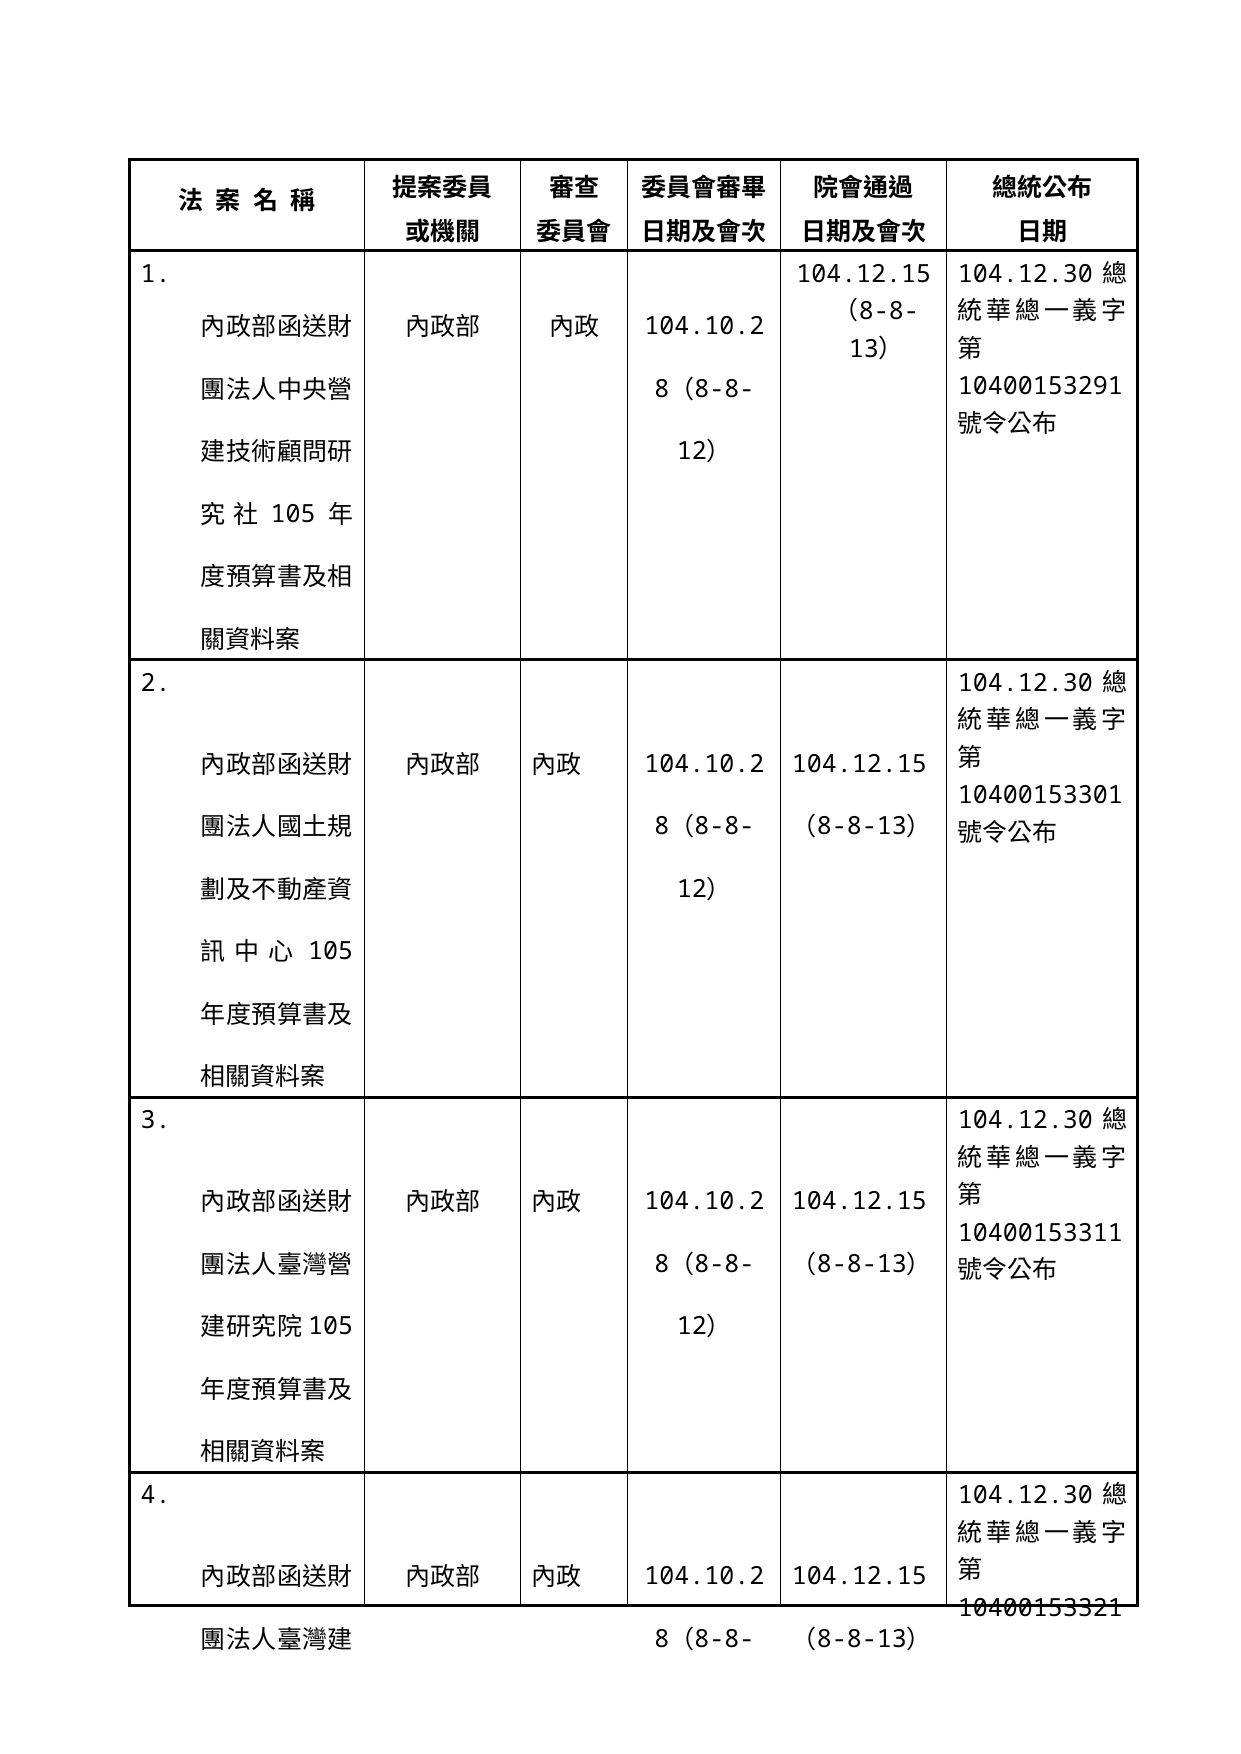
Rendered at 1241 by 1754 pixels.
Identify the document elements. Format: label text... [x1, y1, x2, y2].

table_cell 內政部函送財團法人國土規劃及不動產資訊中心105年度預算書及相關資料案 [189, 661, 364, 1096]
table_cell 內政部函送財團法人中央營建技術顧問研究社105年度預算書及相關資料案 [189, 252, 364, 658]
table_header 提案委員 或機關 [365, 161, 520, 249]
table_cell 3. [131, 1099, 189, 1471]
table_cell 4. [131, 1474, 189, 1604]
table_cell 104.12.30總統華總一義字第10400153321號令公布 [947, 1474, 1136, 1604]
table_cell 104.12.15（8-8-13） [781, 252, 946, 658]
table_cell 內政 [521, 1474, 627, 1604]
table_cell 2. [131, 661, 189, 1096]
table_cell 1. [131, 252, 189, 658]
table_cell 104.12.30總統華總一義字第10400153311號令公布 [947, 1099, 1136, 1471]
table_cell 104.12.15（8-8-13） [781, 1474, 946, 1604]
table_header 院會通過 日期及會次 [781, 161, 946, 249]
table_cell 內政 [521, 661, 627, 1096]
table_cell 內政 [521, 252, 627, 658]
table_cell 內政部函送財團法人臺灣建築中心105年度預算書及相關資料案 [189, 1474, 364, 1604]
table_cell 104.12.15（8-8-13） [781, 661, 946, 1096]
table_cell 104.12.30總統華總一義字第10400153291號令公布 [947, 252, 1136, 658]
table_header 委員會審畢日期及會次 [628, 161, 780, 249]
table_header 審查 委員會 [521, 161, 627, 249]
table_cell 內政部 [365, 1099, 520, 1471]
table_cell 104.12.15（8-8-13） [781, 1099, 946, 1471]
table_cell 內政 [521, 1099, 627, 1471]
table_cell 104.10.28（8-8-12） [628, 661, 780, 1096]
table_header 法 案 名 稱 [131, 161, 364, 249]
table_cell 內政部 [365, 1474, 520, 1604]
table_cell 104.10.28（8-8-12） [628, 1099, 780, 1471]
table_cell 104.10.28（8-8-12） [628, 252, 780, 658]
table_cell 內政部 [365, 252, 520, 658]
table_cell 內政部函送財團法人臺灣營建研究院105年度預算書及相關資料案 [189, 1099, 364, 1471]
table_cell 內政部 [365, 661, 520, 1096]
table_cell 104.12.30總統華總一義字第10400153301號令公布 [947, 661, 1136, 1096]
table_cell 104.10.28（8-8-12） [628, 1474, 780, 1604]
table_header 總統公布 日期 [947, 161, 1136, 249]
